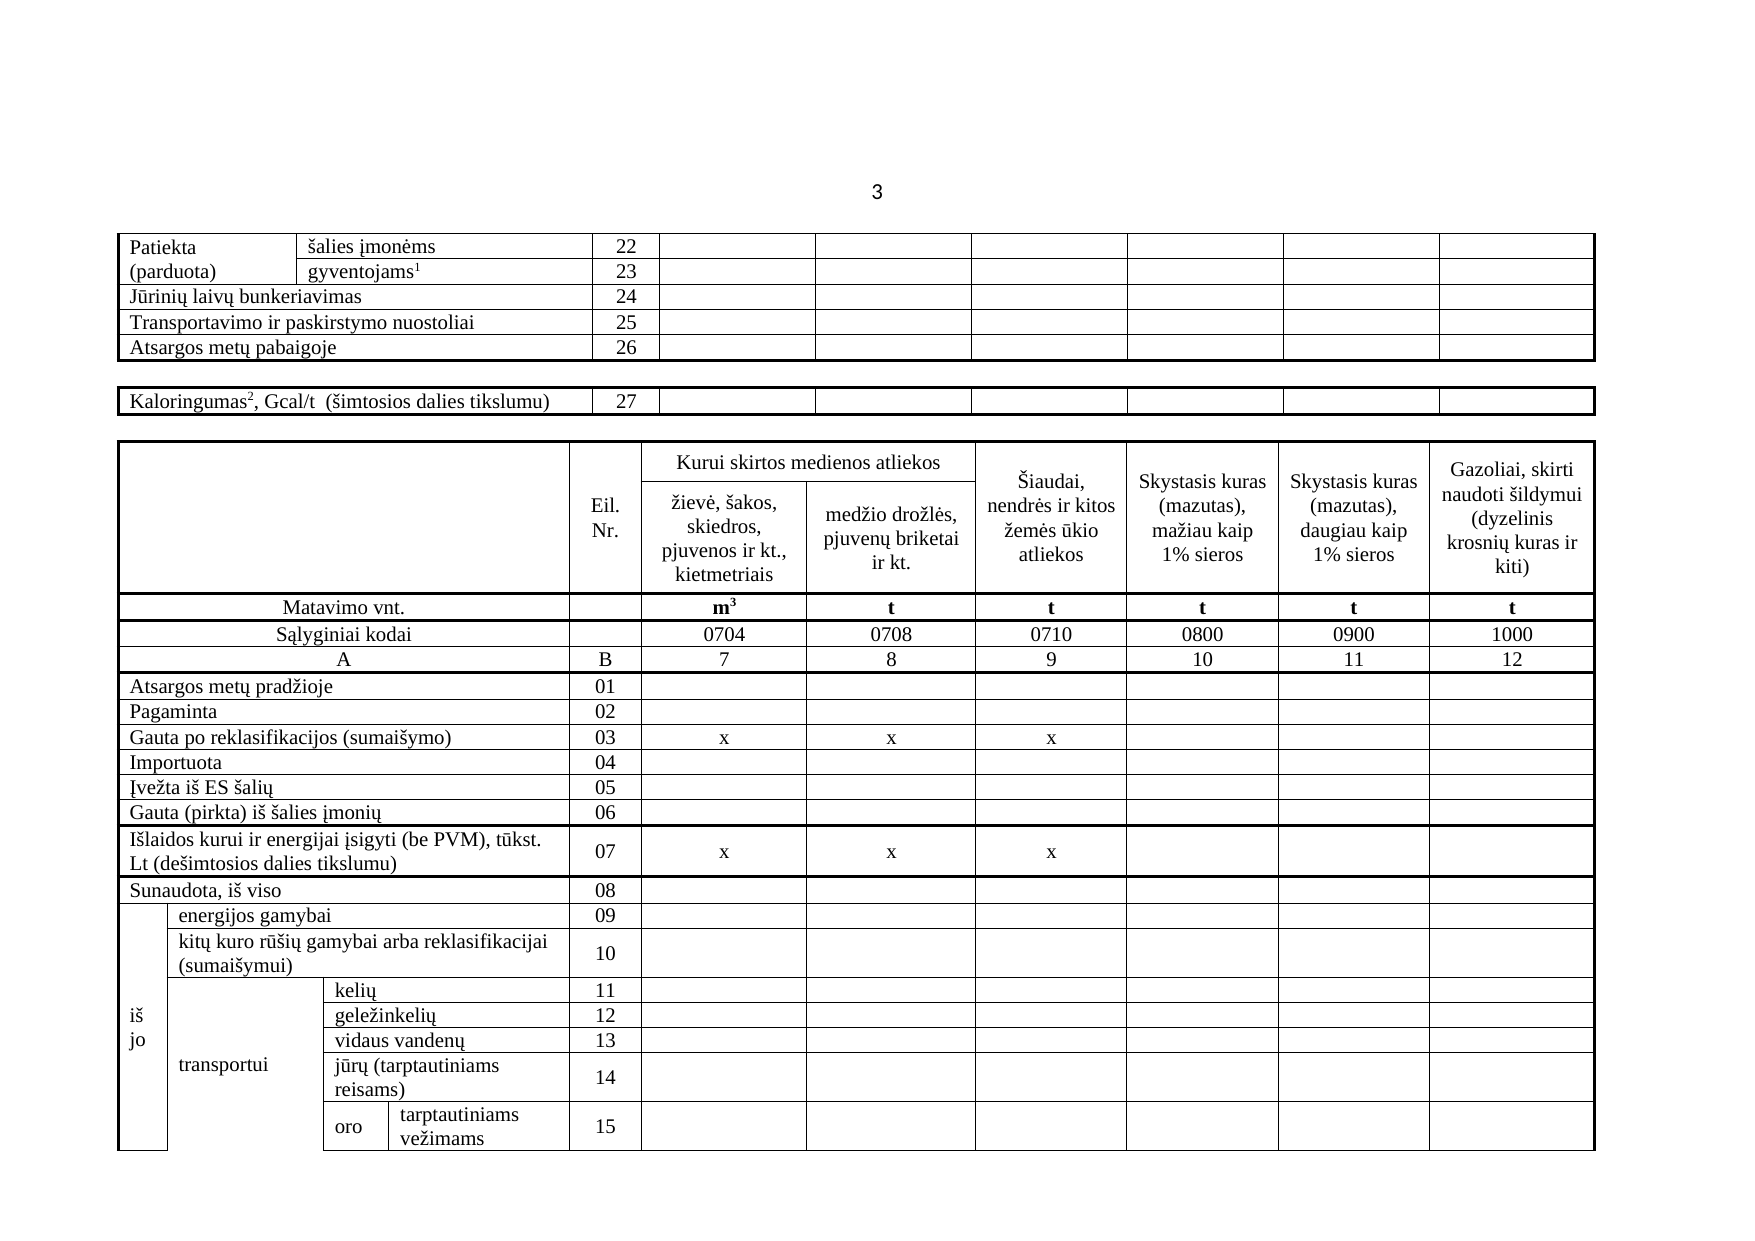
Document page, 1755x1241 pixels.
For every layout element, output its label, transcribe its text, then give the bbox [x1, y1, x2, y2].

table_cell 1000 [1430, 622, 1593, 646]
table_cell [976, 775, 1126, 799]
table_cell gyventojams1 [297, 259, 592, 283]
table_cell [1279, 1003, 1429, 1027]
table_cell [1128, 389, 1283, 413]
table_cell [642, 878, 806, 902]
table_cell [1284, 234, 1439, 258]
table_cell Atsargos metų pabaigoje [120, 335, 592, 359]
table_cell [570, 622, 641, 646]
table_cell [976, 929, 1126, 977]
table_cell [972, 389, 1127, 413]
table_cell [1279, 929, 1429, 977]
table_cell [815, 362, 971, 386]
table_cell [976, 904, 1126, 927]
table_cell geležinkelių [324, 1003, 569, 1027]
table_cell [1440, 234, 1593, 258]
table_cell [1128, 285, 1283, 308]
table_cell 0800 [1127, 622, 1278, 646]
table_cell 23 [593, 259, 659, 283]
table_cell [1430, 1003, 1593, 1027]
table_cell [593, 362, 659, 386]
table_cell 05 [570, 775, 641, 799]
table_cell [1127, 674, 1278, 698]
table_cell [1279, 1053, 1429, 1101]
table_cell 27 [593, 389, 659, 413]
table_cell [1430, 800, 1593, 824]
table_cell [659, 362, 815, 386]
table_cell [976, 700, 1126, 723]
table_cell [1279, 1102, 1429, 1150]
table_cell [1127, 904, 1278, 927]
table_cell [1127, 1028, 1278, 1052]
table_cell [1440, 310, 1593, 334]
table_cell [1279, 750, 1429, 774]
table_cell x [976, 725, 1126, 749]
table_cell [642, 700, 806, 723]
table_cell [1127, 1053, 1278, 1101]
table_cell 26 [593, 335, 659, 359]
table_cell [1430, 750, 1593, 774]
table_cell Sunaudota, iš viso [120, 878, 569, 902]
table_cell x [642, 827, 806, 875]
table_cell Patiekta (parduota) [120, 234, 296, 283]
table_cell A [120, 647, 569, 671]
table_header Šiaudai, nendrės ir kitos žemės ūkio atliekos [976, 443, 1126, 592]
table_cell 02 [570, 700, 641, 723]
table_cell Matavimo vnt. [120, 595, 569, 619]
table_cell 08 [570, 878, 641, 902]
table_cell [807, 775, 975, 799]
table_cell [807, 904, 975, 927]
table_cell šalies įmonėms [297, 234, 592, 258]
table_cell [976, 750, 1126, 774]
table_cell 25 [593, 310, 659, 334]
table_cell [1284, 310, 1439, 334]
table_cell [1279, 978, 1429, 1002]
table_header Eil. Nr. [570, 443, 641, 592]
table_cell [1430, 1102, 1593, 1150]
table_cell [1430, 978, 1593, 1002]
table_cell [1279, 1028, 1429, 1052]
table_cell 22 [593, 234, 659, 258]
table_cell [642, 1028, 806, 1052]
table_cell 14 [570, 1053, 641, 1101]
table_cell [807, 1028, 975, 1052]
table_cell [816, 285, 971, 308]
table_cell [1279, 878, 1429, 902]
table_cell žievė, šakos, skiedros, pjuvenos ir kt., kietmetriais [642, 482, 806, 592]
table_cell [1279, 904, 1429, 927]
table_cell Transportavimo ir paskirstymo nuostoliai [120, 310, 592, 334]
table_cell 12 [1430, 647, 1593, 671]
table_cell Gauta (pirkta) iš šalies įmonių [120, 800, 569, 824]
table_cell [660, 259, 815, 283]
table_cell 15 [570, 1102, 641, 1150]
table_header Skystasis kuras (mazutas), daugiau kaip 1% sieros [1279, 443, 1429, 592]
table_cell [1279, 674, 1429, 698]
table_cell t [1279, 595, 1429, 619]
table_cell [1284, 285, 1439, 308]
table_cell 9 [976, 647, 1126, 671]
table_cell [1440, 285, 1593, 308]
table_cell [1439, 362, 1595, 386]
table_cell [972, 285, 1127, 308]
table_cell [1127, 750, 1278, 774]
table_cell [1127, 878, 1278, 902]
table_cell [1430, 674, 1593, 698]
table_cell [976, 978, 1126, 1002]
table_cell [1127, 1003, 1278, 1027]
table_cell Jūrinių laivų bunkeriavimas [120, 285, 592, 308]
table_cell 0704 [642, 622, 806, 646]
table_cell kitų kuro rūšių gamybai arba reklasifikacijai (sumaišymui) [168, 929, 569, 977]
table_cell [1430, 1028, 1593, 1052]
table_cell [660, 285, 815, 308]
table_header [120, 443, 569, 592]
table_cell Pagaminta [120, 700, 569, 723]
table_cell [1127, 725, 1278, 749]
table_cell [972, 259, 1127, 283]
table_cell Išlaidos kurui ir energijai įsigyti (be PVM), tūkst. Lt (dešimtosios dalies tikslumu) [120, 827, 569, 875]
table_cell [976, 1003, 1126, 1027]
table_cell [1440, 259, 1593, 283]
table_cell [1127, 362, 1283, 386]
table_cell 0710 [976, 622, 1126, 646]
table_cell tarptautiniams vežimams [389, 1102, 569, 1150]
table_cell [807, 1053, 975, 1101]
table_cell 12 [570, 1003, 641, 1027]
table_cell [642, 800, 806, 824]
table_cell [642, 978, 806, 1002]
table_cell [1128, 310, 1283, 334]
table_cell t [976, 595, 1126, 619]
table_cell [976, 1028, 1126, 1052]
table_cell 07 [570, 827, 641, 875]
table_cell vidaus vandenų [324, 1028, 569, 1052]
table_cell 24 [593, 285, 659, 308]
table_cell medžio drožlės, pjuvenų briketai ir kt. [807, 482, 975, 592]
table_cell [807, 978, 975, 1002]
table_header Kurui skirtos medienos atliekos [642, 443, 975, 481]
table_cell iš jo [120, 904, 167, 1150]
table_cell [976, 1053, 1126, 1101]
table_cell [1128, 335, 1283, 359]
table_cell [816, 234, 971, 258]
table_cell x [976, 827, 1126, 875]
table_cell [976, 878, 1126, 902]
table_cell [1279, 800, 1429, 824]
table_cell [1127, 978, 1278, 1002]
table_cell 04 [570, 750, 641, 774]
table_cell m3 [642, 595, 806, 619]
table_cell [807, 674, 975, 698]
table_cell [660, 310, 815, 334]
table_cell [1279, 827, 1429, 875]
table_cell [1430, 1053, 1593, 1101]
table_cell [976, 1102, 1126, 1150]
table_cell [1440, 335, 1593, 359]
table_cell Atsargos metų pradžioje [120, 674, 569, 698]
table_cell [807, 700, 975, 723]
table_cell [642, 1102, 806, 1150]
table_cell [1430, 725, 1593, 749]
table_cell [1128, 259, 1283, 283]
table_cell [807, 929, 975, 977]
table_cell [642, 929, 806, 977]
table_cell [816, 335, 971, 359]
table_cell [807, 878, 975, 902]
table_cell [660, 335, 815, 359]
table_cell [642, 750, 806, 774]
table_cell x [642, 725, 806, 749]
table_cell Importuota [120, 750, 569, 774]
table_cell 0900 [1279, 622, 1429, 646]
table_cell transportui [168, 978, 323, 1150]
table_cell 01 [570, 674, 641, 698]
table_cell [642, 1053, 806, 1101]
table_cell [972, 310, 1127, 334]
table_cell [642, 904, 806, 927]
table_cell 10 [570, 929, 641, 977]
table_cell [1128, 234, 1283, 258]
table_cell [1430, 827, 1593, 875]
table_cell [570, 595, 641, 619]
table_cell [972, 335, 1127, 359]
table_cell 10 [1127, 647, 1278, 671]
table_header Gazoliai, skirti naudoti šildymui (dyzelinis krosnių kuras ir kiti) [1430, 443, 1593, 592]
table_header Skystasis kuras (mazutas), mažiau kaip 1% sieros [1127, 443, 1278, 592]
table_cell 0708 [807, 622, 975, 646]
table_cell [1284, 335, 1439, 359]
table_cell Įvežta iš ES šalių [120, 775, 569, 799]
table_cell [642, 674, 806, 698]
table_cell 13 [570, 1028, 641, 1052]
table_cell [1284, 259, 1439, 283]
table_cell [807, 750, 975, 774]
table_cell oro [324, 1102, 388, 1150]
table_cell [660, 389, 815, 413]
table_cell [1440, 389, 1593, 413]
table_cell t [1127, 595, 1278, 619]
table_cell 11 [570, 978, 641, 1002]
table_cell [1279, 700, 1429, 723]
table_cell t [807, 595, 975, 619]
table_cell x [807, 725, 975, 749]
table_cell 11 [1279, 647, 1429, 671]
table_cell [642, 1003, 806, 1027]
table_cell Kaloringumas2, Gcal/t (šimtosios dalies tikslumu) [120, 389, 592, 413]
table_cell Gauta po reklasifikacijos (sumaišymo) [120, 725, 569, 749]
table_cell [816, 389, 971, 413]
table_cell [1430, 700, 1593, 723]
table_cell 09 [570, 904, 641, 927]
table_cell [1127, 827, 1278, 875]
table_cell 7 [642, 647, 806, 671]
table_cell 06 [570, 800, 641, 824]
table_cell 8 [807, 647, 975, 671]
table_cell [807, 1102, 975, 1150]
table_cell [660, 234, 815, 258]
table_cell [1279, 775, 1429, 799]
table_cell B [570, 647, 641, 671]
table_cell [807, 1003, 975, 1027]
table_cell 03 [570, 725, 641, 749]
table_cell [1430, 878, 1593, 902]
table_cell [976, 800, 1126, 824]
table_cell [1430, 929, 1593, 977]
table_cell [1127, 929, 1278, 977]
table_cell Sąlyginiai kodai [120, 622, 569, 646]
table_cell [816, 310, 971, 334]
table_cell [1430, 904, 1593, 927]
table_cell [118, 362, 593, 386]
table_cell x [807, 827, 975, 875]
table_cell [1127, 700, 1278, 723]
table_cell [1127, 775, 1278, 799]
table_cell [807, 800, 975, 824]
table_cell [971, 362, 1127, 386]
table_cell energijos gamybai [168, 904, 569, 927]
table_cell t [1430, 595, 1593, 619]
table_cell [972, 234, 1127, 258]
table_cell [1279, 725, 1429, 749]
table_cell [642, 775, 806, 799]
table_cell [1127, 1102, 1278, 1150]
table_cell jūrų (tarptautiniams reisams) [324, 1053, 569, 1101]
table_cell [816, 259, 971, 283]
table_cell [1283, 362, 1439, 386]
table_cell [1127, 800, 1278, 824]
table_cell [1430, 775, 1593, 799]
table_cell [1284, 389, 1439, 413]
table_cell kelių [324, 978, 569, 1002]
table_cell [976, 674, 1126, 698]
